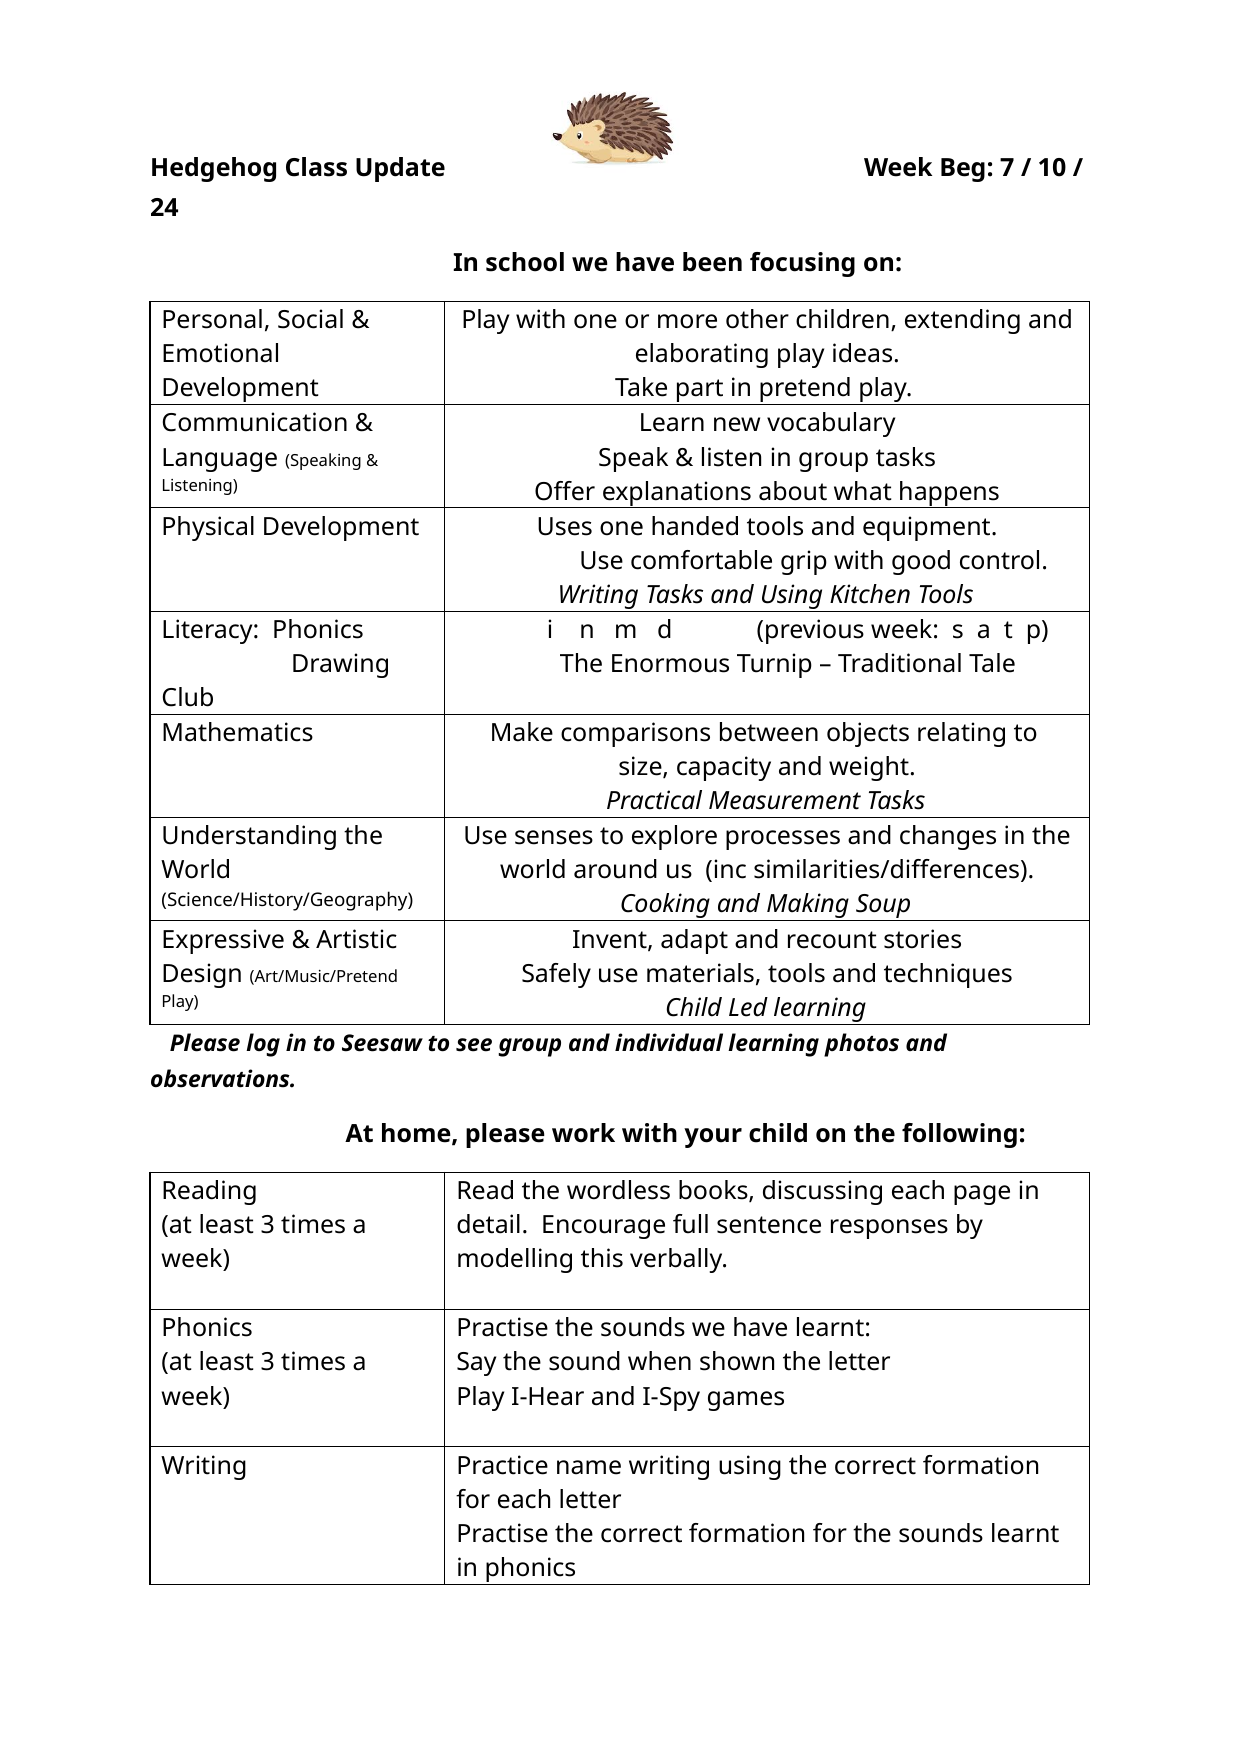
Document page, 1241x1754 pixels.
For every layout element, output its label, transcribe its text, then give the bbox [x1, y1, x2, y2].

text Hedgehog Class Update Week Beg: 7 / 10 / 24 [150, 150, 1090, 223]
table_cell Uses one handed tools and equipment. Use comfortable grip with good control. Writing Tasks and Using Kitchen Tools [445, 508, 1089, 611]
table_header Read the wordless books, discussing each page in detail. Encourage full sentence responses by modelling this verbally. [445, 1173, 1089, 1309]
text At home, please work with your child on the following: [225, 1116, 1090, 1150]
table_cell Practise the sounds we have learnt: Say the sound when shown the letter Play I-Hear and I-Spy games [445, 1310, 1089, 1446]
table_cell Physical Development [151, 508, 444, 611]
table_cell Understanding the World (Science/History/Geography) [151, 818, 444, 920]
table_cell Invent, adapt and recount stories Safely use materials, tools and techniques Child Led learning [445, 921, 1089, 1023]
table_cell i n m d (previous week: s a t p) The Enormous Turnip – Traditional Tale [445, 612, 1089, 714]
table_header Personal, Social & Emotional Development [151, 302, 444, 404]
table_cell Make comparisons between objects relating to size, capacity and weight. Practical Measurement Tasks [445, 715, 1089, 817]
table_header Play with one or more other children, extending and elaborating play ideas. Take part in pretend play. [445, 302, 1089, 404]
table_cell Communication & Language (Speaking & Listening) [151, 405, 444, 507]
table_cell Practice name writing using the correct formation for each letter Practise the correct formation for the sounds learnt in phonics [445, 1447, 1089, 1583]
table_cell Learn new vocabulary Speak & listen in group tasks Offer explanations about what happens [445, 405, 1089, 507]
table_cell Literacy: Phonics Drawing Club [151, 612, 444, 714]
text Please log in to Seesaw to see group and individual learning photos and observations. [150, 1025, 1090, 1094]
table_cell Writing [151, 1447, 444, 1583]
table_cell Mathematics [151, 715, 444, 817]
table_header Reading (at least 3 times a week) [151, 1173, 444, 1309]
table_cell Use senses to explore processes and changes in the world around us (inc similarities/differences). Cooking and Making Soup [445, 818, 1089, 920]
table_cell Phonics (at least 3 times a week) [151, 1310, 444, 1446]
text In school we have been focusing on: [150, 245, 1090, 279]
table_cell Expressive & Artistic Design (Art/Music/Pretend Play) [151, 921, 444, 1023]
